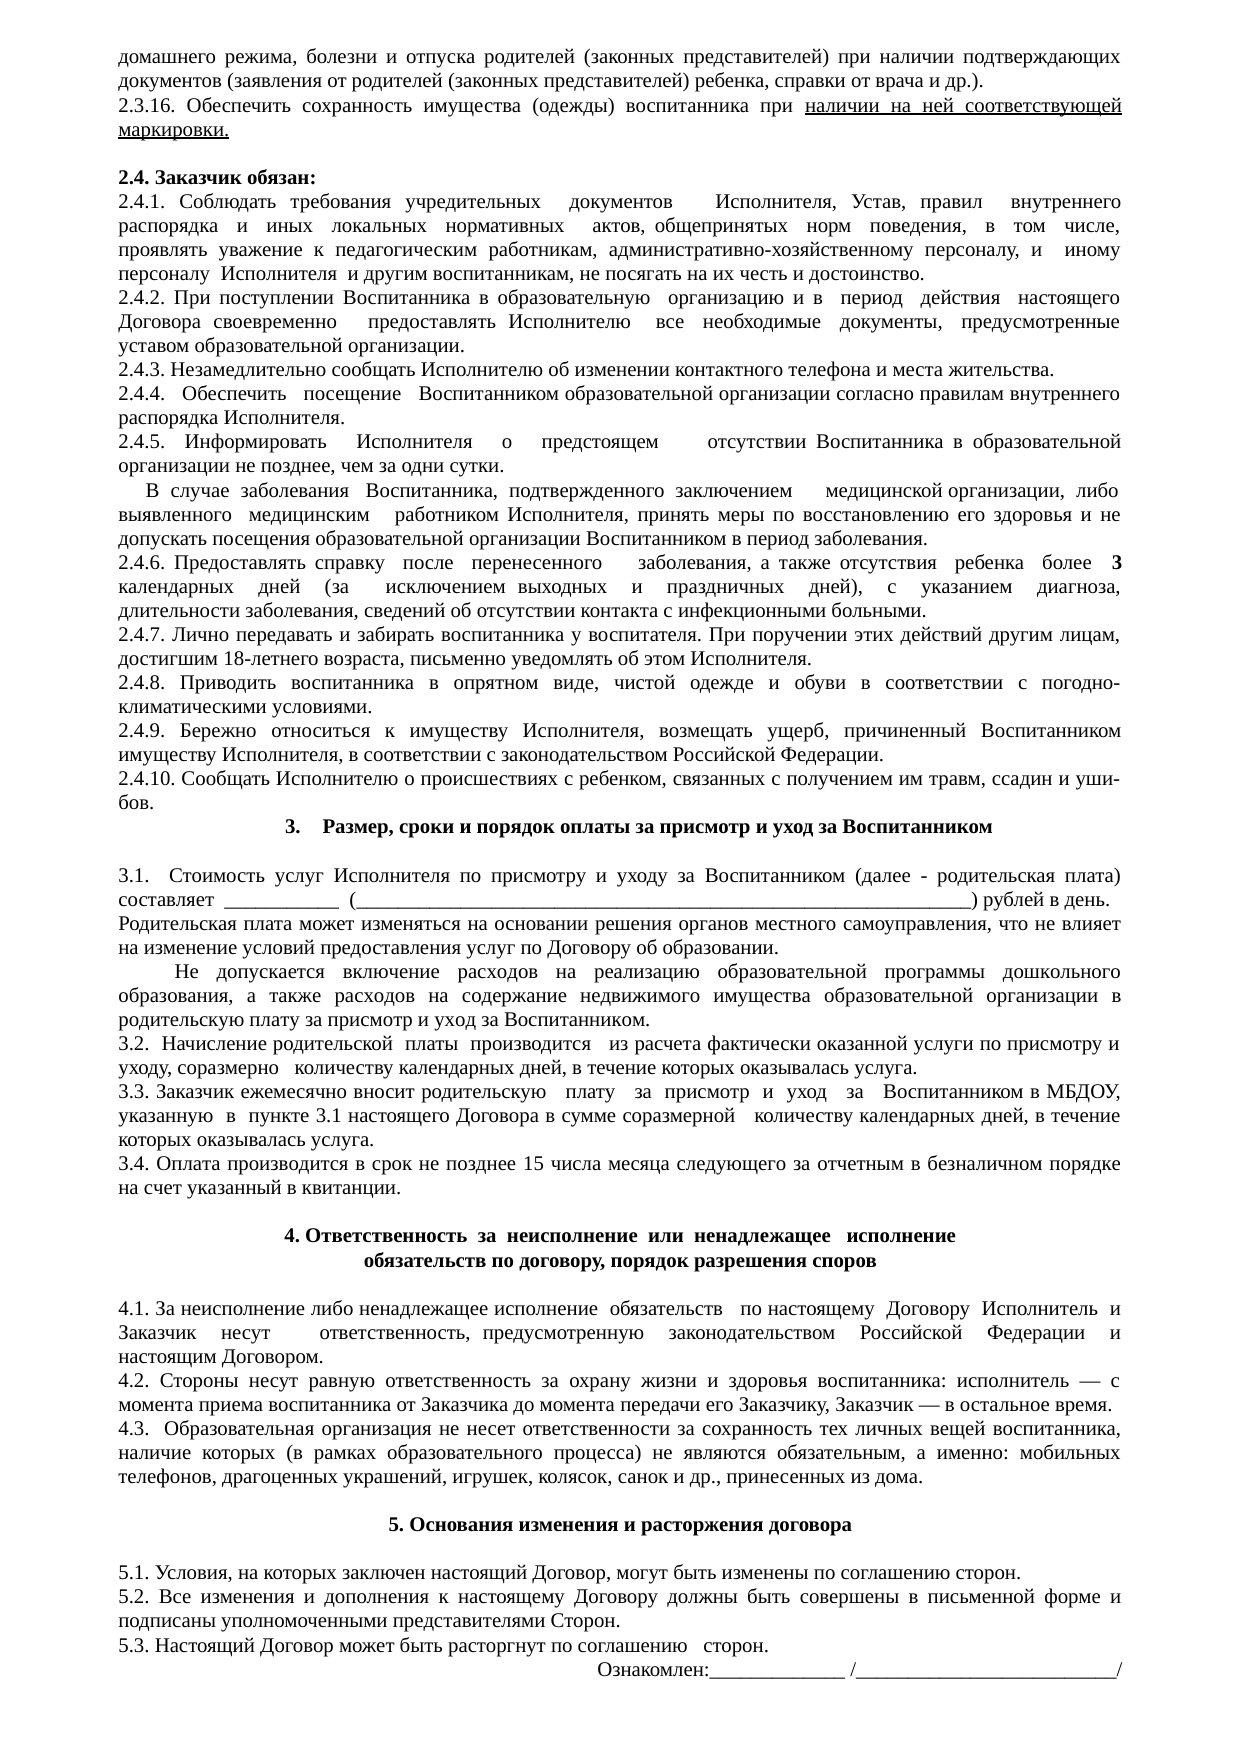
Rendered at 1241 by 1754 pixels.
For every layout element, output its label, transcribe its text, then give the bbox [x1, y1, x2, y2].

text 2.4.10. Сообщать Исполнителю о происшествиях с ребенком, связанных с получением им травм, ссадин и уши-бов. [118, 766, 1122, 814]
text 3.3. Заказчик ежемесячно вносит родительскую плату за присмотр и уход за Воспитанником в МБДОУ, указанную в пункте 3.1 настоящего Договора в сумме соразмерной количеству календарных дней, в течение которых оказывалась услуга. [118, 1079, 1122, 1151]
text 2.4. Заказчик обязан: [118, 165, 1122, 189]
text 4. Ответственность за неисполнение или ненадлежащее исполнение [118, 1223, 1122, 1247]
text 3.2. Начисление родительской платы производится из расчета фактически оказанной услуги по присмотру и уходу, соразмерно количеству календарных дней, в течение которых оказывалась услуга. [118, 1031, 1122, 1079]
text 2.4.8. Приводить воспитанника в опрятном виде, чистой одежде и обуви в соответствии с погодно-климатическими условиями. [118, 670, 1122, 718]
text 2.4.4. Обеспечить посещение Воспитанником образовательной организации согласно правилам внутреннего распорядка Исполнителя. [118, 381, 1122, 429]
text 4.3. Образовательная организация не несет ответственности за сохранность тех личных вещей воспитанника, наличие которых (в рамках образовательного процесса) не являются обязательным, а именно: мобильных телефонов, драгоценных украшений, игрушек, колясок, санок и др., принесенных из дома. [118, 1416, 1122, 1488]
text 5.3. Настоящий Договор может быть расторгнут по соглашению сторон. [118, 1632, 1122, 1657]
text 2.4.6. Предоставлять справку после перенесенного заболевания, а также отсутствия ребенка более 3 календарных дней (за исключением выходных и праздничных дней), с указанием диагноза, длительности заболевания, сведений об отсутствии контакта с инфекционными больными. [118, 550, 1122, 622]
text 2.4.1. Соблюдать требования учредительных документов Исполнителя, Устав, правил внутреннего распорядка и иных локальных нормативных актов, общепринятых норм поведения, в том числе, проявлять уважение к педагогическим работникам, административно-хозяйственному персоналу, и иному персоналу Исполнителя и другим воспитанникам, не посягать на их честь и достоинство. [118, 189, 1122, 285]
text В случае заболевания Воспитанника, подтвержденного заключением медицинской организации, либо выявленного медицинским работником Исполнителя, принять меры по восстановлению его здоровья и не допускать посещения образовательной организации Воспитанником в период заболевания. [118, 477, 1122, 550]
text 5.2. Все изменения и дополнения к настоящему Договору должны быть совершены в письменной форме и подписаны уполномоченными представителями Сторон. [118, 1584, 1122, 1632]
text 5.1. Условия, на которых заключен настоящий Договор, могут быть изменены по соглашению сторон. [118, 1560, 1122, 1584]
text 2.3.16. Обеспечить сохранность имущества (одежды) воспитанника при наличии на ней соответствующей маркировки. [118, 92, 1122, 141]
text 2.4.3. Незамедлительно сообщать Исполнителю об изменении контактного телефона и места жительства. [118, 357, 1122, 381]
list Размер, сроки и порядок оплаты за присмотр и уход за Воспитанником [156, 814, 1122, 838]
text 5. Основания изменения и расторжения договора [118, 1512, 1122, 1536]
text Ознакомлен:_____________ /_________________________/ [118, 1657, 1122, 1681]
text Не допускается включение расходов на реализацию образовательной программы дошкольного образования, а также расходов на содержание недвижимого имущества образовательной организации в родительскую плату за присмотр и уход за Воспитанником. [118, 959, 1122, 1031]
text 4.2. Стороны несут равную ответственность за охрану жизни и здоровья воспитанника: исполнитель — с момента приема воспитанника от Заказчика до момента передачи его Заказчику, Заказчик — в остальное время. [118, 1368, 1122, 1416]
text обязательств по договору, порядок разрешения споров [118, 1247, 1122, 1272]
text домашнего режима, болезни и отпуска родителей (законных представителей) при наличии подтверждающих документов (заявления от родителей (законных представителей) ребенка, справки от врача и др.). [118, 44, 1122, 92]
text Родительская плата может изменяться на основании решения органов местного самоуправления, что не влияет на изменение условий предоставления услуг по Договору об образовании. [118, 911, 1122, 959]
text 2.4.7. Лично передавать и забирать воспитанника у воспитателя. При поручении этих действий другим лицам, достигшим 18-летнего возраста, письменно уведомлять об этом Исполнителя. [118, 622, 1122, 670]
text 4.1. За неисполнение либо ненадлежащее исполнение обязательств по настоящему Договору Исполнитель и Заказчик несут ответственность, предусмотренную законодательством Российской Федерации и настоящим Договором. [118, 1296, 1122, 1368]
text 2.4.5. Информировать Исполнителя о предстоящем отсутствии Воспитанника в образовательной организации не позднее, чем за одни сутки. [118, 429, 1122, 477]
text 3.4. Оплата производится в срок не позднее 15 числа месяца следующего за отчетным в безналичном порядке на счет указанный в квитанции. [118, 1151, 1122, 1199]
text 2.4.9. Бережно относиться к имуществу Исполнителя, возмещать ущерб, причиненный Воспитанником имуществу Исполнителя, в соответствии с законодательством Российской Федерации. [118, 718, 1122, 766]
text 3.1. Стоимость услуг Исполнителя по присмотру и уходу за Воспитанником (далее - родительская плата) составляет ___________ (___________________________________________________________) рублей в день. [118, 862, 1122, 911]
text 2.4.2. При поступлении Воспитанника в образовательную организацию и в период действия настоящего Договора своевременно предоставлять Исполнителю все необходимые документы, предусмотренные уставом образовательной организации. [118, 285, 1122, 357]
